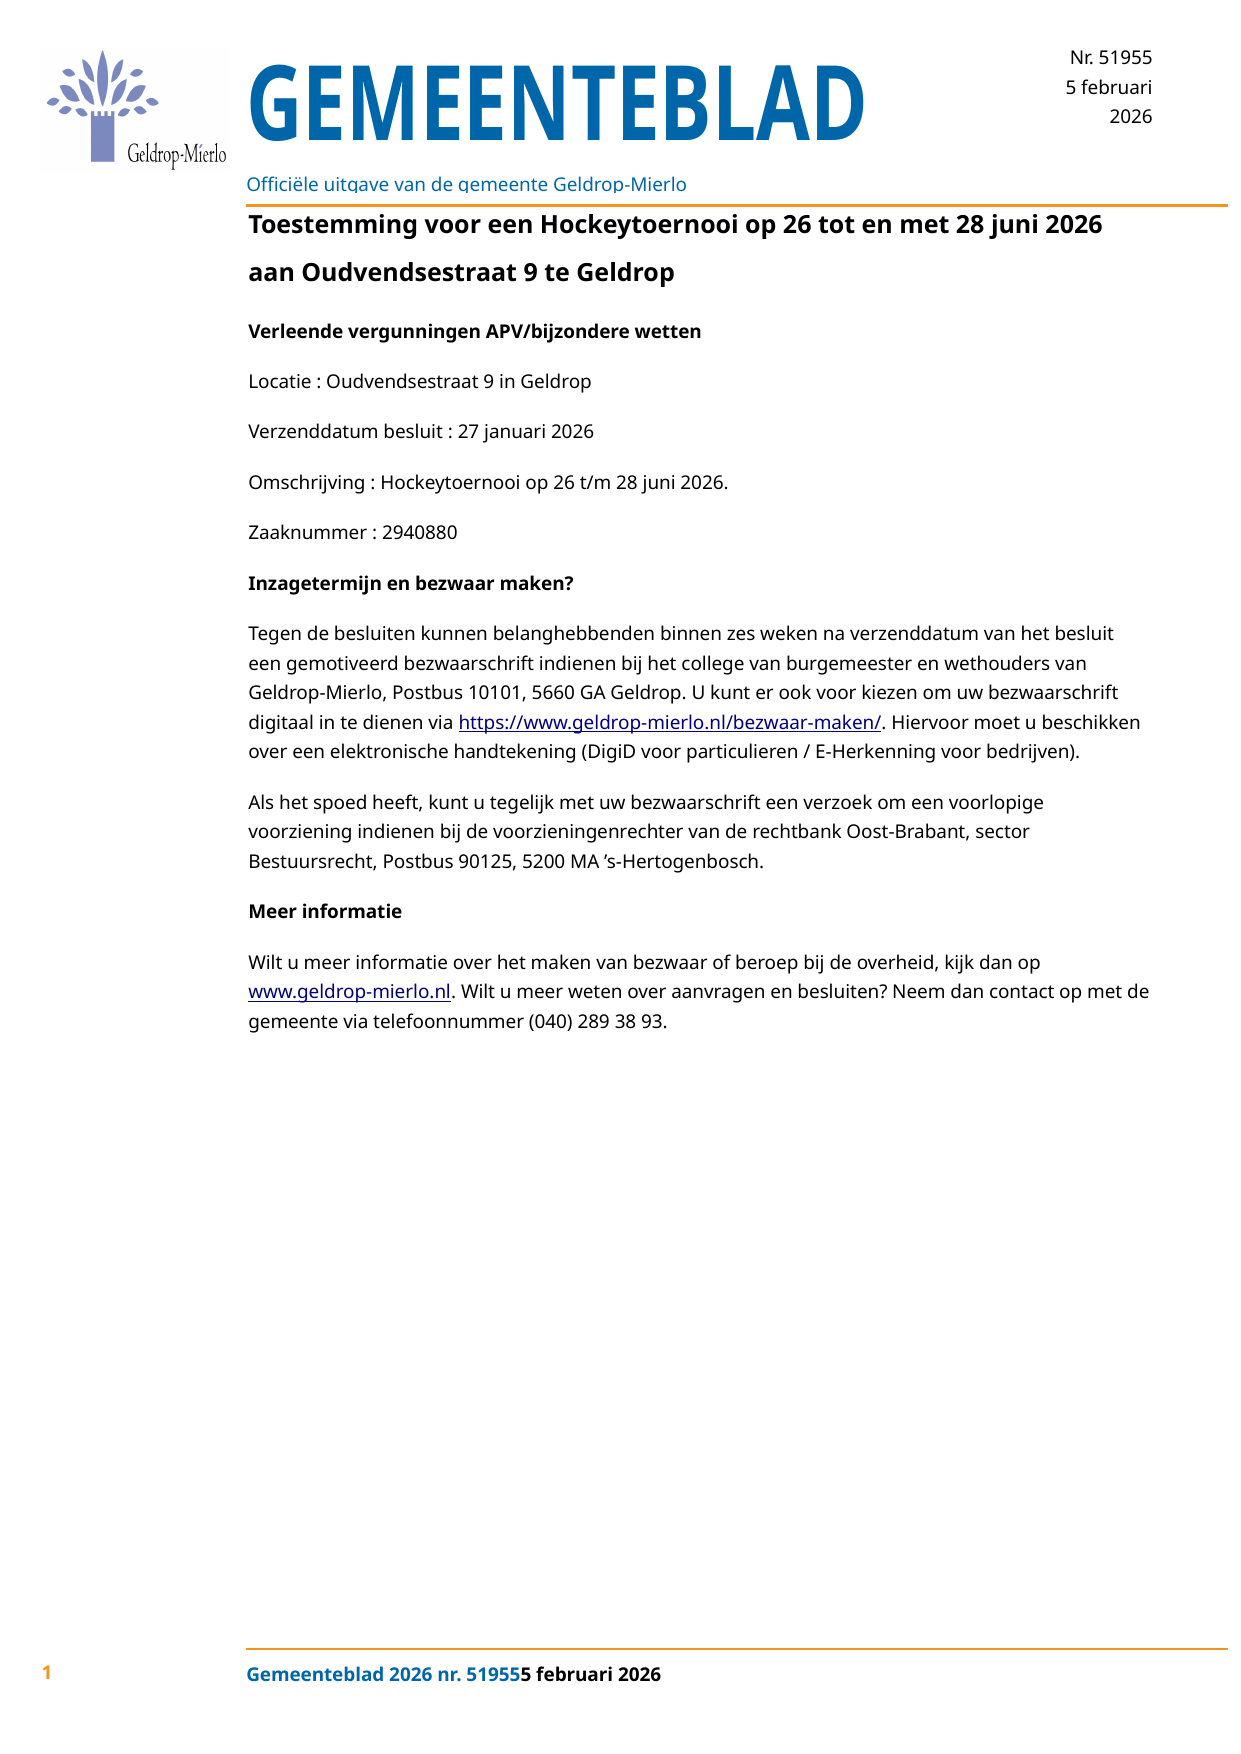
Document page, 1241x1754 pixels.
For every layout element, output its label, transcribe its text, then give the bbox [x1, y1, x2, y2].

text Wilt u meer informatie over het maken van bezwaar of beroep bij de overheid, kijk dan op www.geldrop-mierlo.nl. Wilt u meer weten over aanvragen en besluiten? Neem dan contact op met de gemeente via telefoonnummer (040) 289 38 93. [248, 949, 1152, 1034]
text Inzagetermijn en bezwaar maken? [248, 570, 1152, 596]
picture [41, 47, 231, 172]
text Locatie : Oudvendsestraat 9 in Geldrop [248, 368, 1152, 394]
text Als het spoed heeft, kunt u tegelijk met uw bezwaarschrift een verzoek om een voorlopige voorziening indienen bij de voorzieningenrechter van de rechtbank Oost-Brabant, sector Bestuursrecht, Postbus 90125, 5200 MA ’s-Hertogenbosch. [248, 789, 1152, 874]
text Verleende vergunningen APV/bijzondere wetten [248, 318, 1152, 344]
text Omschrijving : Hockeytoernooi op 26 t/m 28 juni 2026. [248, 469, 1152, 495]
text Meer informatie [248, 899, 1152, 924]
text Toestemming voor een Hockeytoernooi op 26 tot en met 28 juni 2026 aan Oudvendsestraat 9 te Geldrop [248, 207, 1152, 288]
text Zaaknummer : 2940880 [248, 519, 1152, 545]
text Tegen de besluiten kunnen belanghebbenden binnen zes weken na verzenddatum van het besluit een gemotiveerd bezwaarschrift indienen bij het college van burgemeester en wethouders van Geldrop-Mierlo, Postbus 10101, 5660 GA Geldrop. U kunt er ook voor kiezen om uw bezwaarschrift digitaal in te dienen via https://www.geldrop-mierlo.nl/bezwaar-maken/. Hiervoor moet u beschikken over een elektronische handtekening (DigiD voor particulieren / E-Herkenning voor bedrijven). [248, 620, 1152, 764]
text Verzenddatum besluit : 27 januari 2026 [248, 419, 1152, 444]
